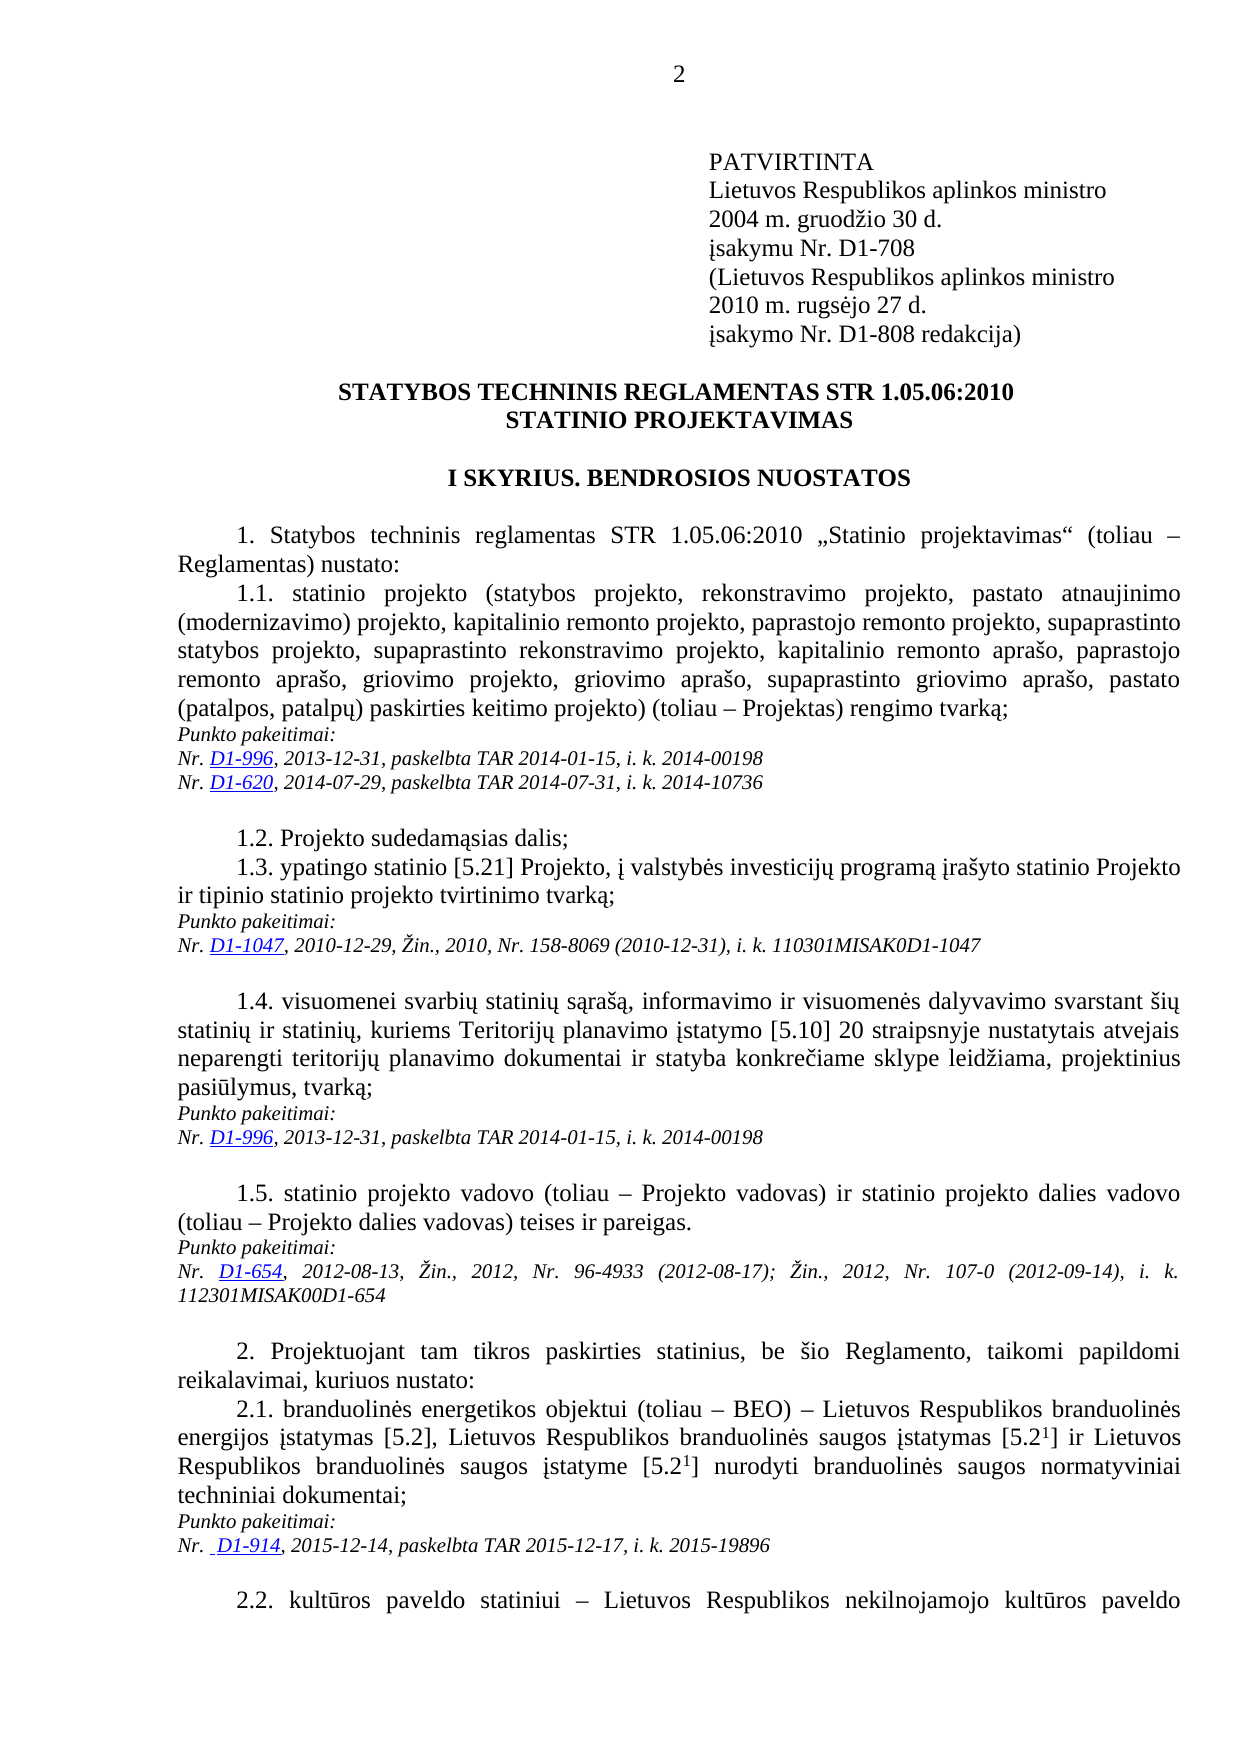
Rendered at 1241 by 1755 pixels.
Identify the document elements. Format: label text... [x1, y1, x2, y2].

text I skyrius. BENDROSIOS NUOSTATOS [177, 463, 1181, 492]
text 1.2. Projekto sudedamąsias dalis; [177, 823, 1181, 852]
text Lietuvos Respublikos aplinkos ministro [177, 176, 1181, 204]
text įsakymu Nr. D1-708 [177, 233, 1181, 262]
text PATVIRTINTA [177, 147, 1181, 176]
text 2004 m. gruodžio 30 d. [177, 204, 1181, 233]
text 1. Statybos techninis reglamentas STR 1.05.06:2010 „Statinio projektavimas“ (toliau – Reglamentas) nustato: [177, 521, 1181, 578]
text (Lietuvos Respublikos aplinkos ministro [177, 262, 1181, 291]
text 2. Projektuojant tam tikros paskirties statinius, be šio Reglamento, taikomi papildomi reikalavimai, kuriuos nustato: [177, 1336, 1181, 1394]
text Punkto pakeitimai: [177, 1235, 1181, 1259]
text įsakymo Nr. D1-808 redakcija) [177, 319, 1181, 348]
text 2.2. kultūros paveldo statiniui – Lietuvos Respublikos nekilnojamojo kultūros paveldo [177, 1586, 1181, 1614]
text 1.3. ypatingo statinio [5.21] Projekto, į valstybės investicijų programą įrašyto statinio Projekto ir tipinio statinio projekto tvirtinimo tvarką; [177, 852, 1181, 909]
text 1.4. visuomenei svarbių statinių sąrašą, informavimo ir visuomenės dalyvavimo svarstant šių statinių ir statinių, kuriems Teritorijų planavimo įstatymo [5.10] 20 straipsnyje nustatytais atvejais neparengti teritorijų planavimo dokumentai ir statyba konkrečiame sklype leidžiama, projektinius pasiūlymus, tvarką; [177, 986, 1181, 1101]
text Punkto pakeitimai: [177, 909, 1181, 933]
text Nr. D1-914, 2015-12-14, paskelbta TAR 2015-12-17, i. k. 2015-19896 [177, 1533, 1181, 1557]
text 2010 m. rugsėjo 27 d. [177, 291, 1181, 319]
text Nr. D1-654, 2012-08-13, Žin., 2012, Nr. 96-4933 (2012-08-17); Žin., 2012, Nr. 107-0 (2012-09-14), i. k. 112301MISAK00D1-654 [177, 1259, 1181, 1307]
text Nr. D1-620, 2014-07-29, paskelbta TAR 2014-07-31, i. k. 2014-10736 [177, 770, 1181, 794]
text 1.1. statinio projekto (statybos projekto, rekonstravimo projekto, pastato atnaujinimo (modernizavimo) projekto, kapitalinio remonto projekto, paprastojo remonto projekto, supaprastinto statybos projekto, supaprastinto rekonstravimo projekto, kapitalinio remonto aprašo, paprastojo remonto aprašo, griovimo projekto, griovimo aprašo, supaprastinto griovimo aprašo, pastato (patalpos, patalpų) paskirties keitimo projekto) (toliau – Projektas) rengimo tvarką; [177, 578, 1181, 722]
text Nr. D1-996, 2013-12-31, paskelbta TAR 2014-01-15, i. k. 2014-00198 [177, 1125, 1181, 1149]
text 2.1. branduolinės energetikos objektui (toliau – BEO) – Lietuvos Respublikos branduolinės energijos įstatymas [5.2], Lietuvos Respublikos branduolinės saugos įstatymas [5.21] ir Lietuvos Respublikos branduolinės saugos įstatyme [5.21] nurodyti branduolinės saugos normatyviniai techniniai dokumentai; [177, 1394, 1181, 1509]
text 1.5. statinio projekto vadovo (toliau – Projekto vadovas) ir statinio projekto dalies vadovo (toliau – Projekto dalies vadovas) teises ir pareigas. [177, 1178, 1181, 1235]
text Punkto pakeitimai: [177, 1509, 1181, 1533]
text Nr. D1-1047, 2010-12-29, Žin., 2010, Nr. 158-8069 (2010-12-31), i. k. 110301MISAK0D1-1047 [177, 933, 1181, 957]
text Nr. D1-996, 2013-12-31, paskelbta TAR 2014-01-15, i. k. 2014-00198 [177, 746, 1181, 770]
text Punkto pakeitimai: [177, 1101, 1181, 1125]
text Punkto pakeitimai: [177, 722, 1181, 746]
text STATYBOS TECHNINIS REGLAMENTAS STR 1.05.06:2010 STATINIO PROJEKTAVIMAS [177, 377, 1181, 434]
